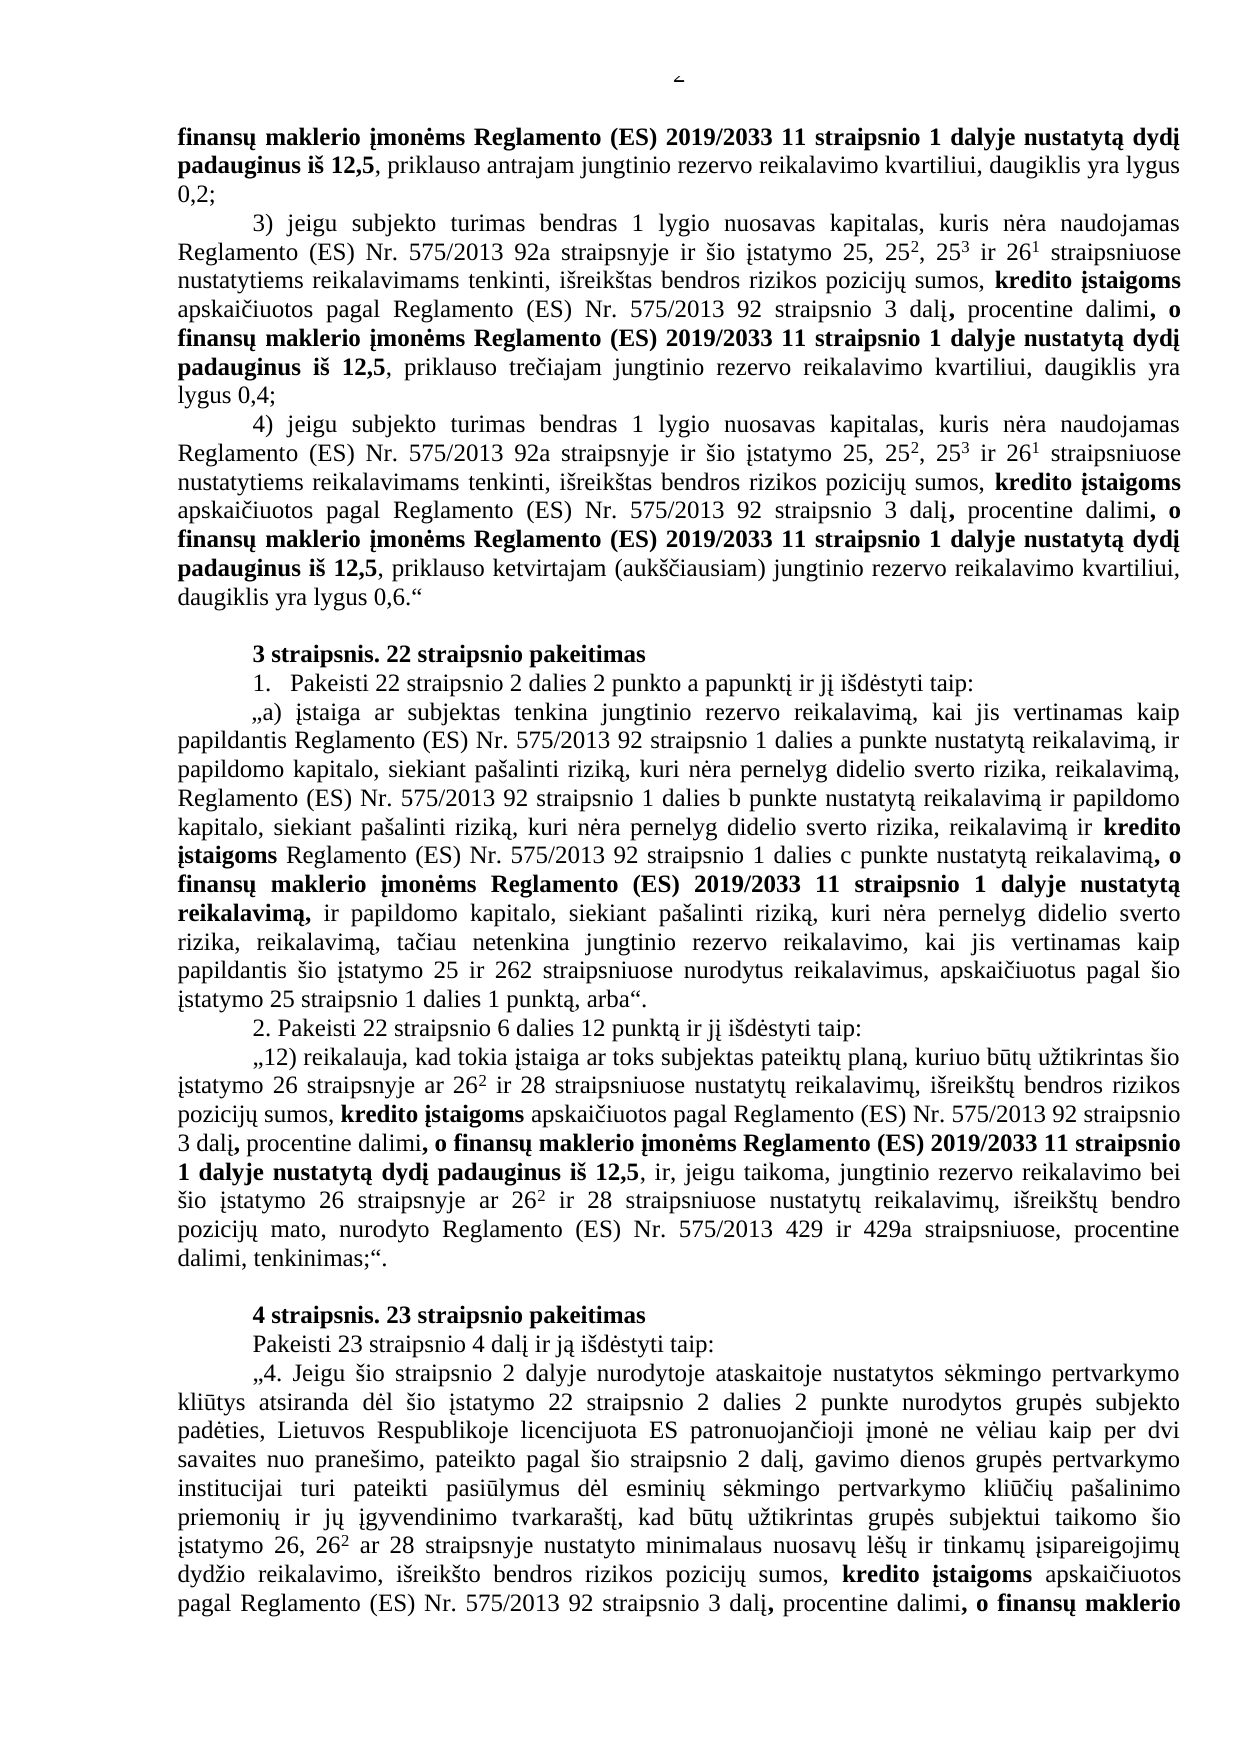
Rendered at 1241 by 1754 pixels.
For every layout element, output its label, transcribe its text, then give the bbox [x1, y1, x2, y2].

text 4 straipsnis. 23 straipsnio pakeitimas [177, 1301, 1181, 1329]
list Pakeisti 22 straipsnio 2 dalies 2 punkto a papunktį ir jį išdėstyti taip: [252, 668, 1181, 697]
text „4. Jeigu šio straipsnio 2 dalyje nurodytoje ataskaitoje nustatytos sėkmingo pertvarkymo kliūtys atsiranda dėl šio įstatymo 22 straipsnio 2 dalies 2 punkte nurodytos grupės subjekto padėties, Lietuvos Respublikoje licencijuota ES patronuojančioji įmonė ne vėliau kaip per dvi savaites nuo pranešimo, pateikto pagal šio straipsnio 2 dalį, gavimo dienos grupės pertvarkymo institucijai turi pateikti pasiūlymus dėl esminių sėkmingo pertvarkymo kliūčių pašalinimo priemonių ir jų įgyvendinimo tvarkaraštį, kad būtų užtikrintas grupės subjektui taikomo šio įstatymo 26, 262 ar 28 straipsnyje nustatyto minimalaus nuosavų lėšų ir tinkamų įsipareigojimų dydžio reikalavimo, išreikšto bendros rizikos pozicijų sumos, kredito įstaigoms apskaičiuotos pagal Reglamento (ES) Nr. 575/2013 92 straipsnio 3 dalį, procentine dalimi, o finansų maklerio [177, 1358, 1181, 1617]
text 3) jeigu subjekto turimas bendras 1 lygio nuosavas kapitalas, kuris nėra naudojamas Reglamento (ES) Nr. 575/2013 92a straipsnyje ir šio įstatymo 25, 252, 253 ir 261 straipsniuose nustatytiems reikalavimams tenkinti, išreikštas bendros rizikos pozicijų sumos, kredito įstaigoms apskaičiuotos pagal Reglamento (ES) Nr. 575/2013 92 straipsnio 3 dalį, procentine dalimi, o finansų maklerio įmonėms Reglamento (ES) 2019/2033 11 straipsnio 1 dalyje nustatytą dydį padauginus iš 12,5, priklauso trečiajam jungtinio rezervo reikalavimo kvartiliui, daugiklis yra lygus 0,4; [177, 208, 1181, 409]
text Pakeisti 23 straipsnio 4 dalį ir ją išdėstyti taip: [177, 1329, 1181, 1358]
text 2. Pakeisti 22 straipsnio 6 dalies 12 punktą ir jį išdėstyti taip: [252, 1013, 1181, 1042]
text 4) jeigu subjekto turimas bendras 1 lygio nuosavas kapitalas, kuris nėra naudojamas Reglamento (ES) Nr. 575/2013 92a straipsnyje ir šio įstatymo 25, 252, 253 ir 261 straipsniuose nustatytiems reikalavimams tenkinti, išreikštas bendros rizikos pozicijų sumos, kredito įstaigoms apskaičiuotos pagal Reglamento (ES) Nr. 575/2013 92 straipsnio 3 dalį, procentine dalimi, o finansų maklerio įmonėms Reglamento (ES) 2019/2033 11 straipsnio 1 dalyje nustatytą dydį padauginus iš 12,5, priklauso ketvirtajam (aukščiausiam) jungtinio rezervo reikalavimo kvartiliui, daugiklis yra lygus 0,6.“ [177, 409, 1181, 611]
text 3 straipsnis. 22 straipsnio pakeitimas [177, 639, 1181, 668]
text finansų maklerio įmonėms Reglamento (ES) 2019/2033 11 straipsnio 1 dalyje nustatytą dydį padauginus iš 12,5, priklauso antrajam jungtinio rezervo reikalavimo kvartiliui, daugiklis yra lygus 0,2; [177, 122, 1181, 208]
text „a) įstaiga ar subjektas tenkina jungtinio rezervo reikalavimą, kai jis vertinamas kaip papildantis Reglamento (ES) Nr. 575/2013 92 straipsnio 1 dalies a punkte nustatytą reikalavimą, ir papildomo kapitalo, siekiant pašalinti riziką, kuri nėra pernelyg didelio sverto rizika, reikalavimą, Reglamento (ES) Nr. 575/2013 92 straipsnio 1 dalies b punkte nustatytą reikalavimą ir papildomo kapitalo, siekiant pašalinti riziką, kuri nėra pernelyg didelio sverto rizika, reikalavimą ir kredito įstaigoms Reglamento (ES) Nr. 575/2013 92 straipsnio 1 dalies c punkte nustatytą reikalavimą, o finansų maklerio įmonėms Reglamento (ES) 2019/2033 11 straipsnio 1 dalyje nustatytą reikalavimą, ir papildomo kapitalo, siekiant pašalinti riziką, kuri nėra pernelyg didelio sverto rizika, reikalavimą, tačiau netenkina jungtinio rezervo reikalavimo, kai jis vertinamas kaip papildantis šio įstatymo 25 ir 262 straipsniuose nurodytus reikalavimus, apskaičiuotus pagal šio įstatymo 25 straipsnio 1 dalies 1 punktą, arba“. [177, 697, 1181, 1013]
text „12) reikalauja, kad tokia įstaiga ar toks subjektas pateiktų planą, kuriuo būtų užtikrintas šio įstatymo 26 straipsnyje ar 262 ir 28 straipsniuose nustatytų reikalavimų, išreikštų bendros rizikos pozicijų sumos, kredito įstaigoms apskaičiuotos pagal Reglamento (ES) Nr. 575/2013 92 straipsnio 3 dalį, procentine dalimi, o finansų maklerio įmonėms Reglamento (ES) 2019/2033 11 straipsnio 1 dalyje nustatytą dydį padauginus iš 12,5, ir, jeigu taikoma, jungtinio rezervo reikalavimo bei šio įstatymo 26 straipsnyje ar 262 ir 28 straipsniuose nustatytų reikalavimų, išreikštų bendro pozicijų mato, nurodyto Reglamento (ES) Nr. 575/2013 429 ir 429a straipsniuose, procentine dalimi, tenkinimas;“. [177, 1042, 1181, 1272]
